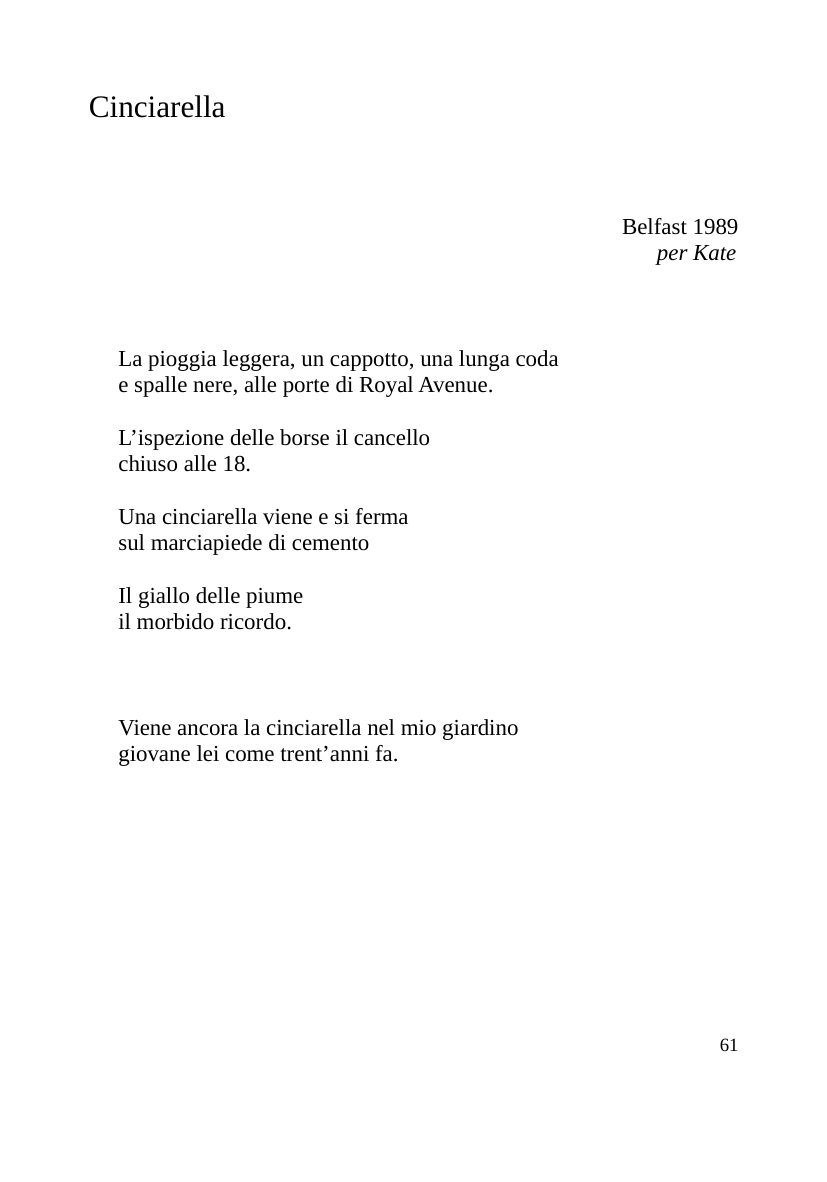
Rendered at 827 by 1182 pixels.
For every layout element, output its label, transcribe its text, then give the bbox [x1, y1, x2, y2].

text chiuso alle 18. [88, 450, 738, 477]
text Una cinciarella viene e si ferma [88, 503, 738, 529]
text Cinciarella [88, 88, 738, 124]
text Belfast 1989 [88, 213, 738, 239]
text sul marciapiede di cemento [88, 529, 738, 556]
text il morbido ricordo. [88, 608, 738, 635]
text L’ispezione delle borse il cancello [88, 424, 738, 450]
text per Kate [88, 239, 738, 266]
text La pioggia leggera, un cappotto, una lunga coda [88, 345, 738, 371]
text Viene ancora la cinciarella nel mio giardino [88, 714, 738, 740]
text e spalle nere, alle porte di Royal Avenue. [88, 371, 738, 397]
text giovane lei come trent’anni fa. [88, 740, 738, 766]
text Il giallo delle piume [88, 582, 738, 608]
